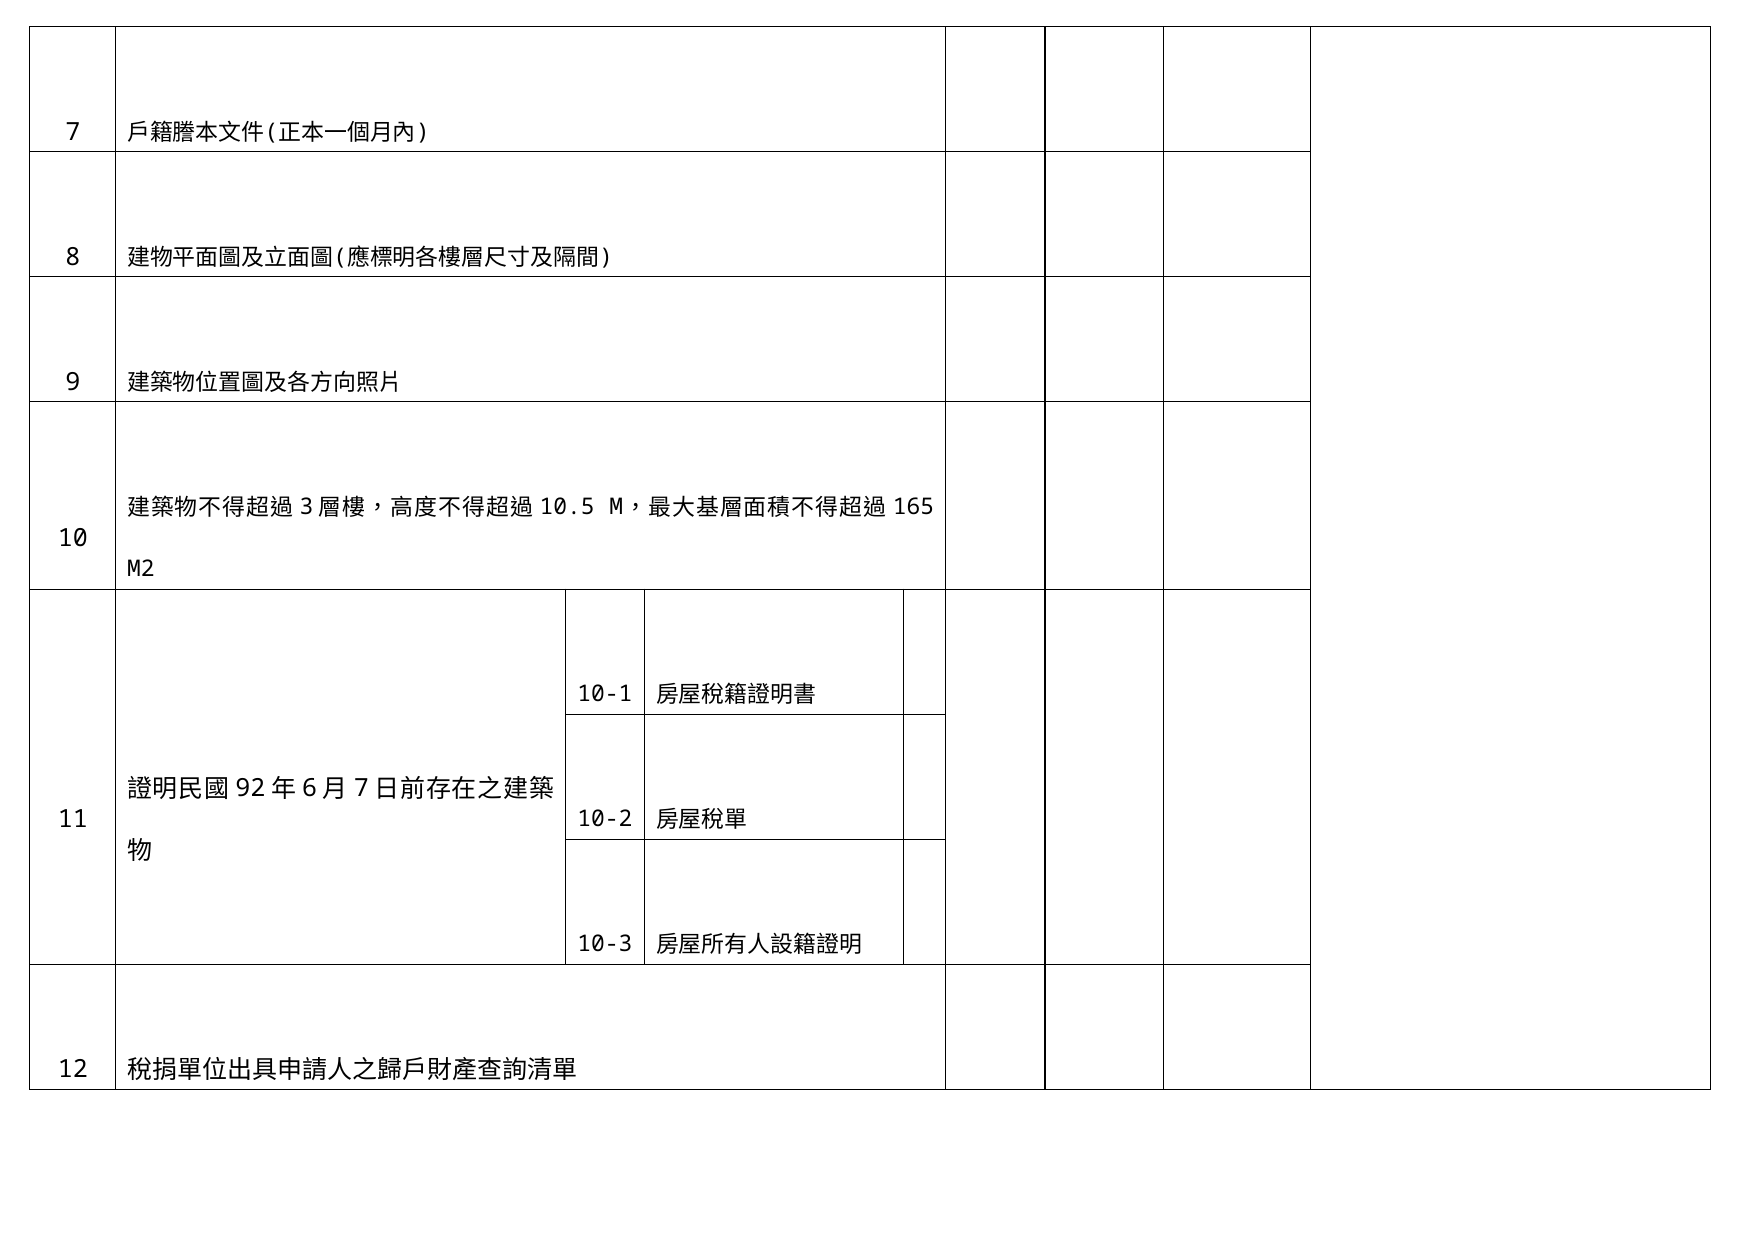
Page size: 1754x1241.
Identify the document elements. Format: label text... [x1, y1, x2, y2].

table_cell [1046, 590, 1163, 963]
table_cell 12 [30, 965, 115, 1088]
table_cell [1164, 277, 1310, 401]
table_cell 建築物不得超過3層樓，高度不得超過10.5 M，最大基層面積不得超過165 M2 [116, 402, 945, 588]
table_cell 稅捐單位出具申請人之歸戶財產查詢清單 [116, 965, 945, 1088]
table_cell [1046, 965, 1163, 1088]
table_cell [946, 27, 1044, 151]
table_cell 10 [30, 402, 115, 588]
table_cell [1164, 965, 1310, 1088]
table_cell [904, 715, 945, 838]
table_cell [946, 152, 1044, 276]
table_cell [904, 840, 945, 963]
table_cell 證明民國92年6月7日前存在之建築物 [116, 590, 565, 963]
table_cell [1046, 402, 1163, 588]
table_cell 戶籍謄本文件(正本一個月內) [116, 27, 945, 151]
table_cell 7 [30, 27, 115, 151]
table_cell 10-2 [566, 715, 644, 838]
table_cell [946, 402, 1044, 588]
table_cell 10-3 [566, 840, 644, 963]
table_cell [946, 277, 1044, 401]
table_cell 房屋稅籍證明書 [645, 590, 903, 713]
table_cell [1046, 152, 1163, 276]
table_cell 建築物位置圖及各方向照片 [116, 277, 945, 401]
table_cell 房屋稅單 [645, 715, 903, 838]
table_cell [904, 590, 945, 713]
table_cell [1046, 27, 1163, 151]
table_cell 8 [30, 152, 115, 276]
table_cell 10-1 [566, 590, 644, 713]
table_cell [1164, 402, 1310, 588]
table_cell [1164, 27, 1310, 151]
table_cell [946, 965, 1044, 1088]
table_cell 建物平面圖及立面圖(應標明各樓層尺寸及隔間) [116, 152, 945, 276]
table_cell 11 [30, 590, 115, 963]
table_cell [1164, 590, 1310, 963]
table_cell [1046, 277, 1163, 401]
table_cell [1164, 152, 1310, 276]
table_cell [946, 590, 1044, 963]
table_cell [1311, 27, 1710, 1088]
table_cell 9 [30, 277, 115, 401]
table_cell 房屋所有人設籍證明 [645, 840, 903, 963]
